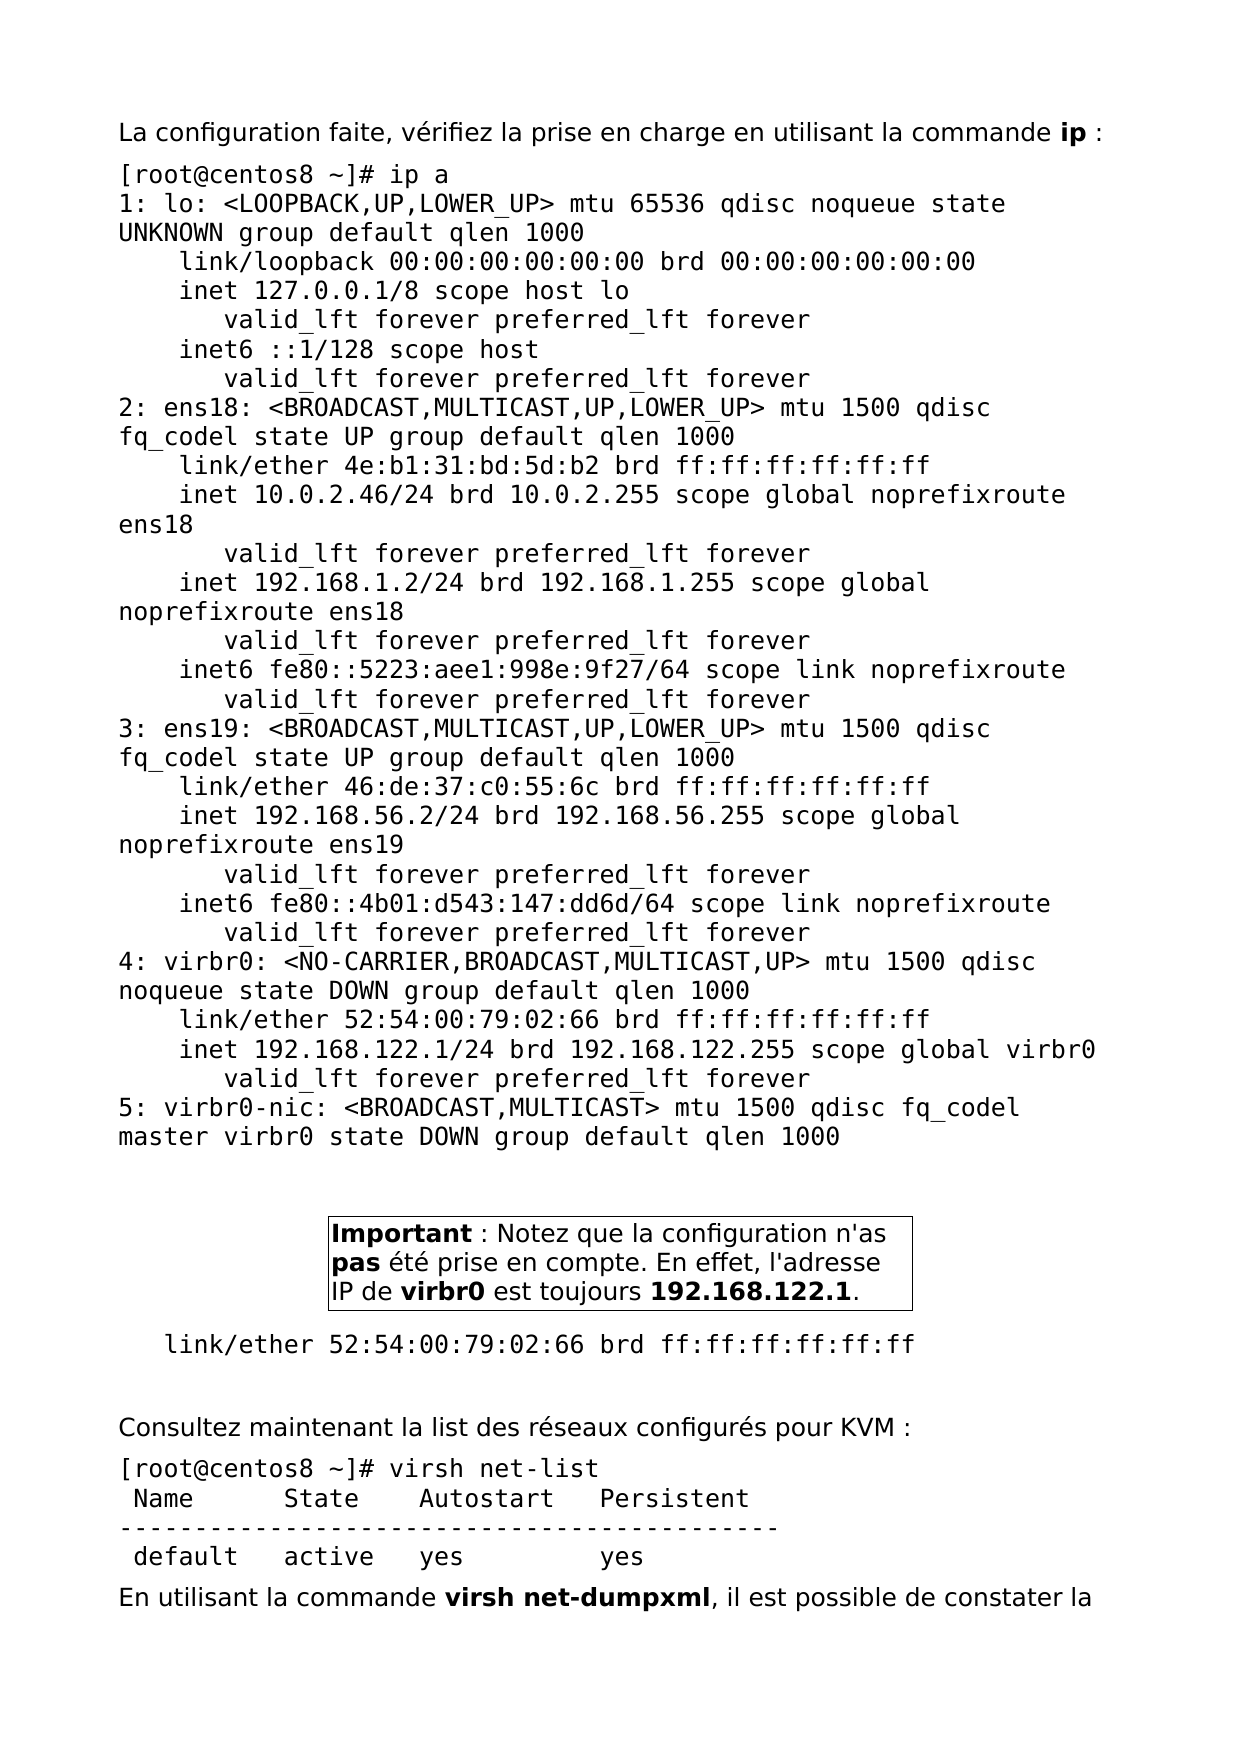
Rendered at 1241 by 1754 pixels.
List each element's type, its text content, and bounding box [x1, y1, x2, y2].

text La configuration faite, vérifiez la prise en charge en utilisant la commande ip : [118, 118, 1122, 147]
table_header Important : Notez que la configuration n'as pas été prise en compte. En effet, l'adresse IP de virbr0 est toujours 192.168.122.1. [329, 1217, 912, 1309]
text [root@centos8 ~]# ip a 1: lo: <LOOPBACK,UP,LOWER_UP> mtu 65536 qdisc noqueue state UNKNOWN group default qlen 1000 link/loopback 00:00:00:00:00:00 brd 00:00:00:00:00:00 inet 127.0.0.1/8 scope host lo valid_lft forever preferred_lft forever inet6 ::1/128 scope host valid_lft forever preferred_lft forever 2: ens18: <BROADCAST,MULTICAST,UP,LOWER_UP> mtu 1500 qdisc fq_codel state UP group default qlen 1000 link/ether 4e:b1:31:bd:5d:b2 brd ff:ff:ff:ff:ff:ff inet 10.0.2.46/24 brd 10.0.2.255 scope global noprefixroute ens18 valid_lft forever preferred_lft forever inet 192.168.1.2/24 brd 192.168.1.255 scope global noprefixroute ens18 valid_lft forever preferred_lft forever inet6 fe80::5223:aee1:998e:9f27/64 scope link noprefixroute valid_lft forever preferred_lft forever 3: ens19: <BROADCAST,MULTICAST,UP,LOWER_UP> mtu 1500 qdisc fq_codel state UP group default qlen 1000 link/ether 46:de:37:c0:55:6c brd ff:ff:ff:ff:ff:ff inet 192.168.56.2/24 brd 192.168.56.255 scope global noprefixroute ens19 valid_lft forever preferred_lft forever inet6 fe80::4b01:d543:147:dd6d/64 scope link noprefixroute valid_lft forever preferred_lft forever 4: virbr0: <NO-CARRIER,BROADCAST,MULTICAST,UP> mtu 1500 qdisc noqueue state DOWN group default qlen 1000 link/ether 52:54:00:79:02:66 brd ff:ff:ff:ff:ff:ff inet 192.168.122.1/24 brd 192.168.122.255 scope global virbr0 valid_lft forever preferred_lft forever 5: virbr0-nic: <BROADCAST,MULTICAST> mtu 1500 qdisc fq_codel master virbr0 state DOWN group default qlen 1000 link/ether 52:54:00:79:02:66 brd ff:ff:ff:ff:ff:ff [118, 160, 1122, 1359]
text Consultez maintenant la list des réseaux configurés pour KVM : [118, 1413, 1122, 1442]
text En utilisant la commande virsh net-dumpxml, il est possible de constater la [118, 1583, 1122, 1612]
text [root@centos8 ~]# virsh net-list Name State Autostart Persistent -------------------------------------------- default active yes yes [118, 1454, 1122, 1571]
